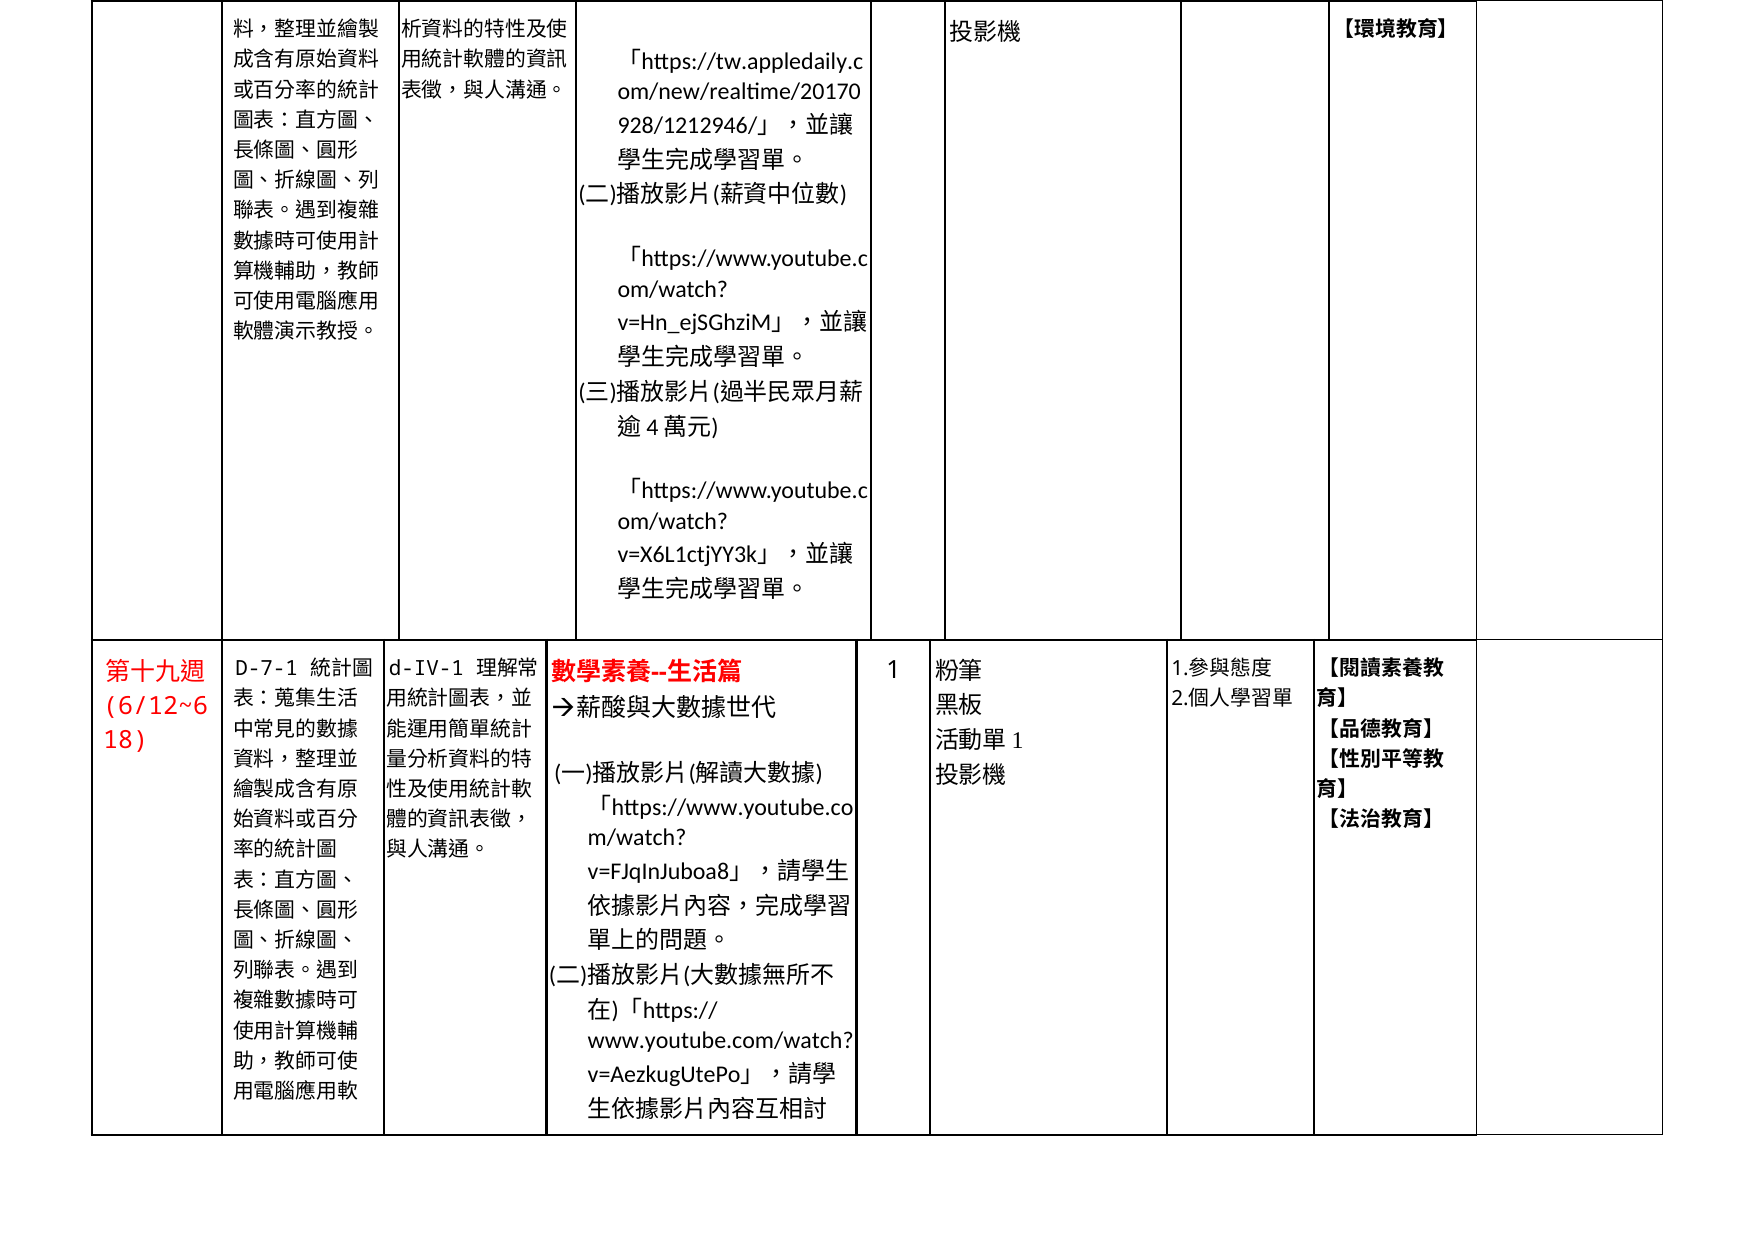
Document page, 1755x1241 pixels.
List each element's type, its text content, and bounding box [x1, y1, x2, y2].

table_cell 料，整理並繪製成含有原始資料或百分率的統計圖表：直方圖、長條圖、圓形圖、折線圖、列聯表。遇到複雜數據時可使用計算機輔助，教師可使用電腦應用軟體演示教授。 [223, 2, 398, 639]
table_cell [872, 2, 944, 639]
table_cell [93, 2, 221, 639]
table_cell [1477, 1, 1662, 639]
table_cell 粉筆 黑板 活動單1 投影機 [931, 641, 1166, 1134]
table_cell 【閱讀素養教育】 【品德教育】 【性別平等教育】 【法治教育】 [1315, 641, 1476, 1134]
table_cell 【環境教育】 [1330, 2, 1476, 639]
table_cell d-IV-1 理解常用統計圖表，並能運用簡單統計量分析資料的特性及使用統計軟體的資訊表徵，與人溝通。 [385, 641, 545, 1134]
table_cell [1182, 2, 1328, 639]
table_cell D-7-1 統計圖表：蒐集生活中常見的數據資料，整理並繪製成含有原始資料或百分率的統計圖表：直方圖、長條圖、圓形圖、折線圖、列聯表。遇到複雜數據時可使用計算機輔助，教師可使用電腦應用軟 [223, 641, 383, 1134]
table_cell 1.參與態度 2.個人學習單 [1168, 641, 1313, 1134]
table_cell 1 [858, 641, 929, 1134]
table_cell 投影機 [946, 2, 1180, 639]
table_cell [1477, 640, 1662, 1134]
table_cell 「https://tw.appledaily.com/new/realtime/20170928/1212946/」，並讓學生完成學習單。 (二)播放影片(薪資中位數) 「https://www.youtube.com/watch?v=Hn_ejSGhziM」，並讓學生完成學習單。 (三)播放影片(過半民眾月薪逾4萬元) 「https://www.youtube.com/watch?v=X6L1ctjYY3k」，並讓學生完成學習單。 [577, 2, 870, 639]
table_cell 數學素養--生活篇 薪酸與大數據世代 (一)播放影片(解讀大數據)「https://www.youtube.com/watch?v=FJqInJuboa8」，請學生依據影片內容，完成學習單上的問題。 (二)播放影片(大數據無所不在)「https://www.youtube.com/watch?v=AezkugUtePo」，請學生依據影片內容互相討 [548, 641, 855, 1134]
table_cell 第十九週(6/12~618) [93, 641, 221, 1134]
table_cell 析資料的特性及使用統計軟體的資訊表徵，與人溝通。 [400, 2, 575, 639]
